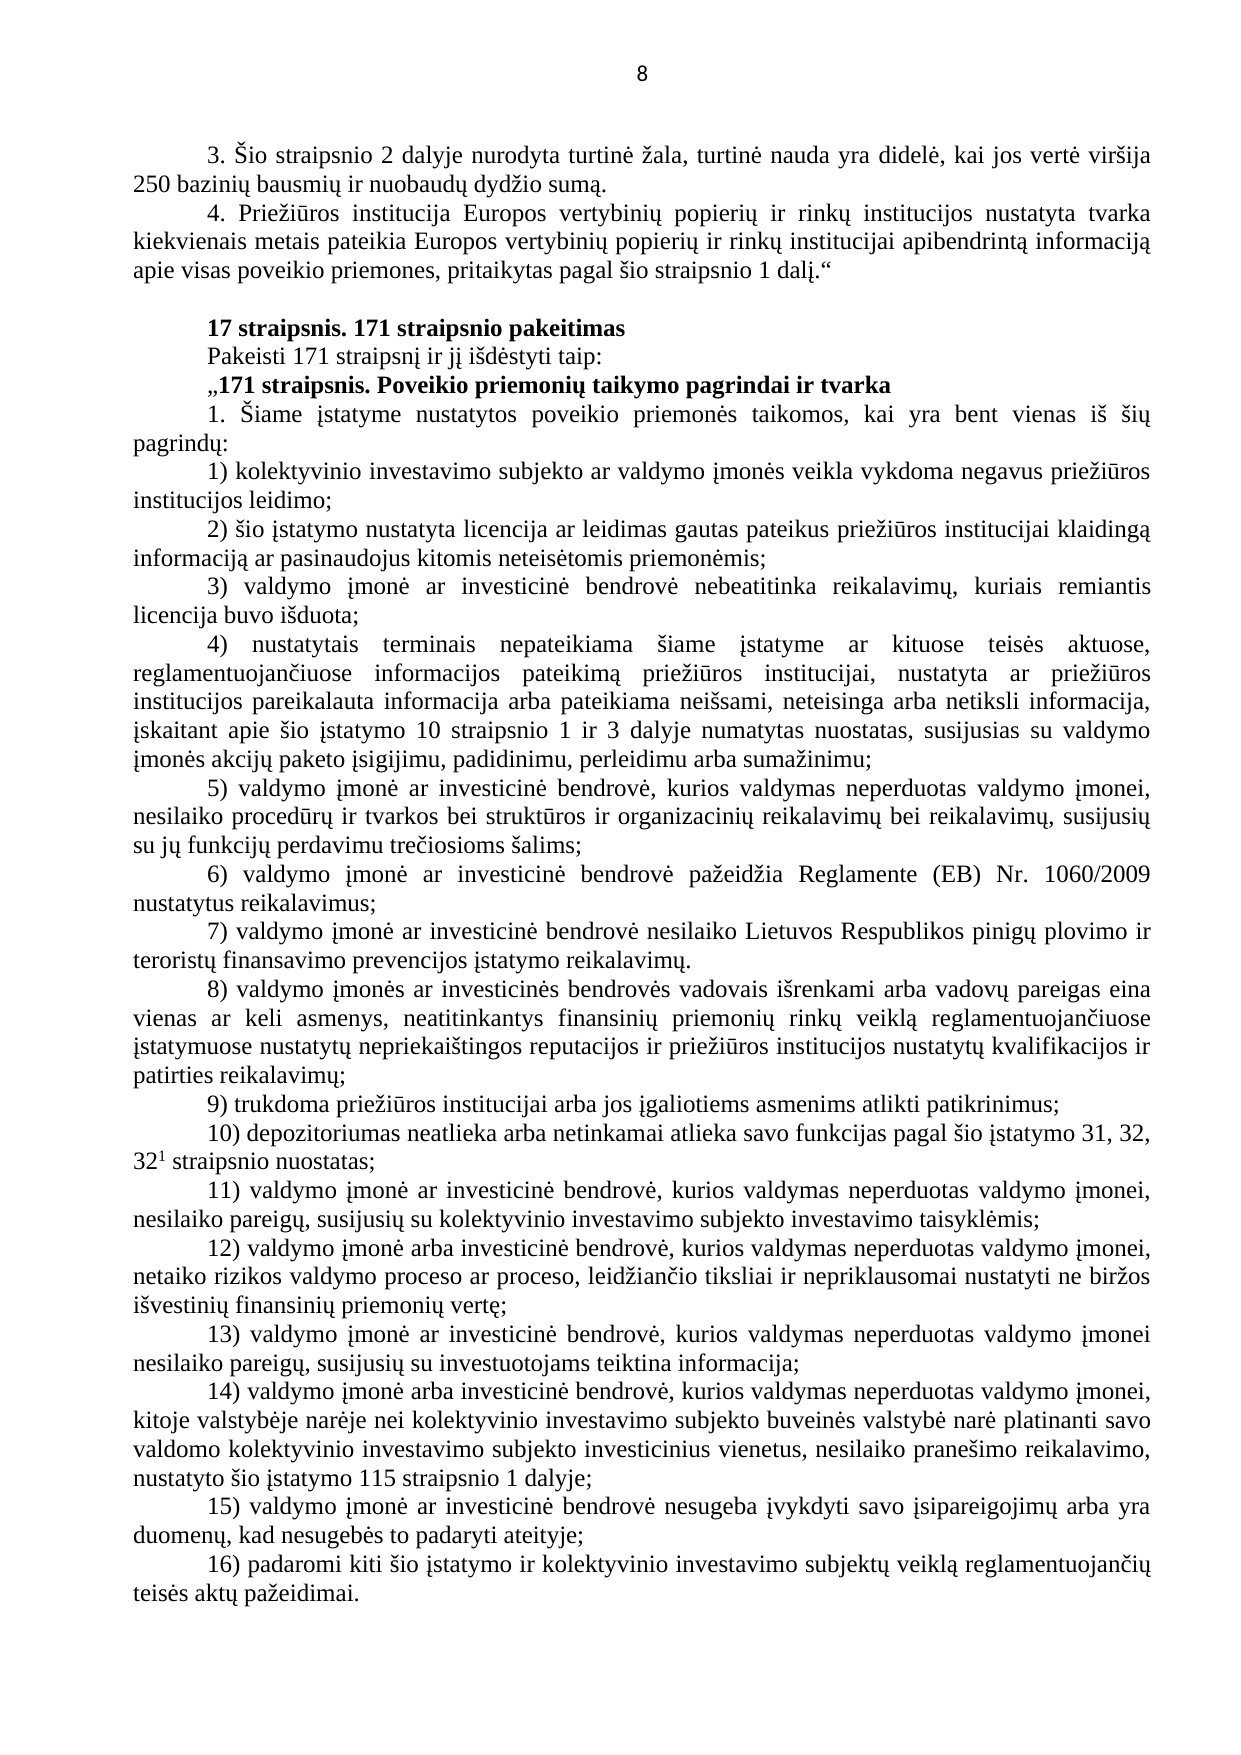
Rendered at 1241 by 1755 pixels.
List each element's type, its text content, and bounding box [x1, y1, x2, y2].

text 14) valdymo įmonė arba investicinė bendrovė, kurios valdymas neperduotas valdymo įmonei, kitoje valstybėje narėje nei kolektyvinio investavimo subjekto buveinės valstybė narė platinanti savo valdomo kolektyvinio investavimo subjekto investicinius vienetus, nesilaiko pranešimo reikalavimo, nustatyto šio įstatymo 115 straipsnio 1 dalyje; [133, 1376, 1152, 1491]
text 8) valdymo įmonės ar investicinės bendrovės vadovais išrenkami arba vadovų pareigas eina vienas ar keli asmenys, neatitinkantys finansinių priemonių rinkų veiklą reglamentuojančiuose įstatymuose nustatytų nepriekaištingos reputacijos ir priežiūros institucijos nustatytų kvalifikacijos ir patirties reikalavimų; [133, 974, 1152, 1089]
text 17 straipsnis. 171 straipsnio pakeitimas [133, 313, 1152, 341]
text 15) valdymo įmonė ar investicinė bendrovė nesugeba įvykdyti savo įsipareigojimų arba yra duomenų, kad nesugebės to padaryti ateityje; [133, 1491, 1152, 1549]
text 3. Šio straipsnio 2 dalyje nurodyta turtinė žala, turtinė nauda yra didelė, kai jos vertė viršija 250 bazinių bausmių ir nuobaudų dydžio sumą. [133, 140, 1152, 198]
text 7) valdymo įmonė ar investicinė bendrovė nesilaiko Lietuvos Respublikos pinigų plovimo ir teroristų finansavimo prevencijos įstatymo reikalavimų. [133, 916, 1152, 974]
text 3) valdymo įmonė ar investicinė bendrovė nebeatitinka reikalavimų, kuriais remiantis licencija buvo išduota; [133, 571, 1152, 629]
text 13) valdymo įmonė ar investicinė bendrovė, kurios valdymas neperduotas valdymo įmonei nesilaiko pareigų, susijusių su investuotojams teiktina informacija; [133, 1319, 1152, 1376]
text „171 straipsnis. Poveikio priemonių taikymo pagrindai ir tvarka [207, 370, 1152, 399]
text 5) valdymo įmonė ar investicinė bendrovė, kurios valdymas neperduotas valdymo įmonei, nesilaiko procedūrų ir tvarkos bei struktūros ir organizacinių reikalavimų bei reikalavimų, susijusių su jų funkcijų perdavimu trečiosioms šalims; [133, 773, 1152, 859]
text 6) valdymo įmonė ar investicinė bendrovė pažeidžia Reglamente (EB) Nr. 1060/2009 nustatytus reikalavimus; [133, 859, 1152, 916]
text 11) valdymo įmonė ar investicinė bendrovė, kurios valdymas neperduotas valdymo įmonei, nesilaiko pareigų, susijusių su kolektyvinio investavimo subjekto investavimo taisyklėmis; [133, 1175, 1152, 1233]
text Pakeisti 171 straipsnį ir jį išdėstyti taip: [207, 341, 1152, 370]
text 10) depozitoriumas neatlieka arba netinkamai atlieka savo funkcijas pagal šio įstatymo 31, 32, 321 straipsnio nuostatas; [133, 1118, 1152, 1175]
text 1. Šiame įstatyme nustatytos poveikio priemonės taikomos, kai yra bent vienas iš šių pagrindų: [133, 399, 1152, 456]
text 9) trukdoma priežiūros institucijai arba jos įgaliotiems asmenims atlikti patikrinimus; [133, 1089, 1152, 1118]
text 4. Priežiūros institucija Europos vertybinių popierių ir rinkų institucijos nustatyta tvarka kiekvienais metais pateikia Europos vertybinių popierių ir rinkų institucijai apibendrintą informaciją apie visas poveikio priemones, pritaikytas pagal šio straipsnio 1 dalį.“ [133, 198, 1152, 284]
text 1) kolektyvinio investavimo subjekto ar valdymo įmonės veikla vykdoma negavus priežiūros institucijos leidimo; [133, 456, 1152, 514]
text 4) nustatytais terminais nepateikiama šiame įstatyme ar kituose teisės aktuose, reglamentuojančiuose informacijos pateikimą priežiūros institucijai, nustatyta ar priežiūros institucijos pareikalauta informacija arba pateikiama neišsami, neteisinga arba netiksli informacija, įskaitant apie šio įstatymo 10 straipsnio 1 ir 3 dalyje numatytas nuostatas, susijusias su valdymo įmonės akcijų paketo įsigijimu, padidinimu, perleidimu arba sumažinimu; [133, 629, 1152, 773]
text 16) padaromi kiti šio įstatymo ir kolektyvinio investavimo subjektų veiklą reglamentuojančių teisės aktų pažeidimai. [133, 1549, 1152, 1606]
text 12) valdymo įmonė arba investicinė bendrovė, kurios valdymas neperduotas valdymo įmonei, netaiko rizikos valdymo proceso ar proceso, leidžiančio tiksliai ir nepriklausomai nustatyti ne biržos išvestinių finansinių priemonių vertę; [133, 1233, 1152, 1319]
text 2) šio įstatymo nustatyta licencija ar leidimas gautas pateikus priežiūros institucijai klaidingą informaciją ar pasinaudojus kitomis neteisėtomis priemonėmis; [133, 514, 1152, 571]
